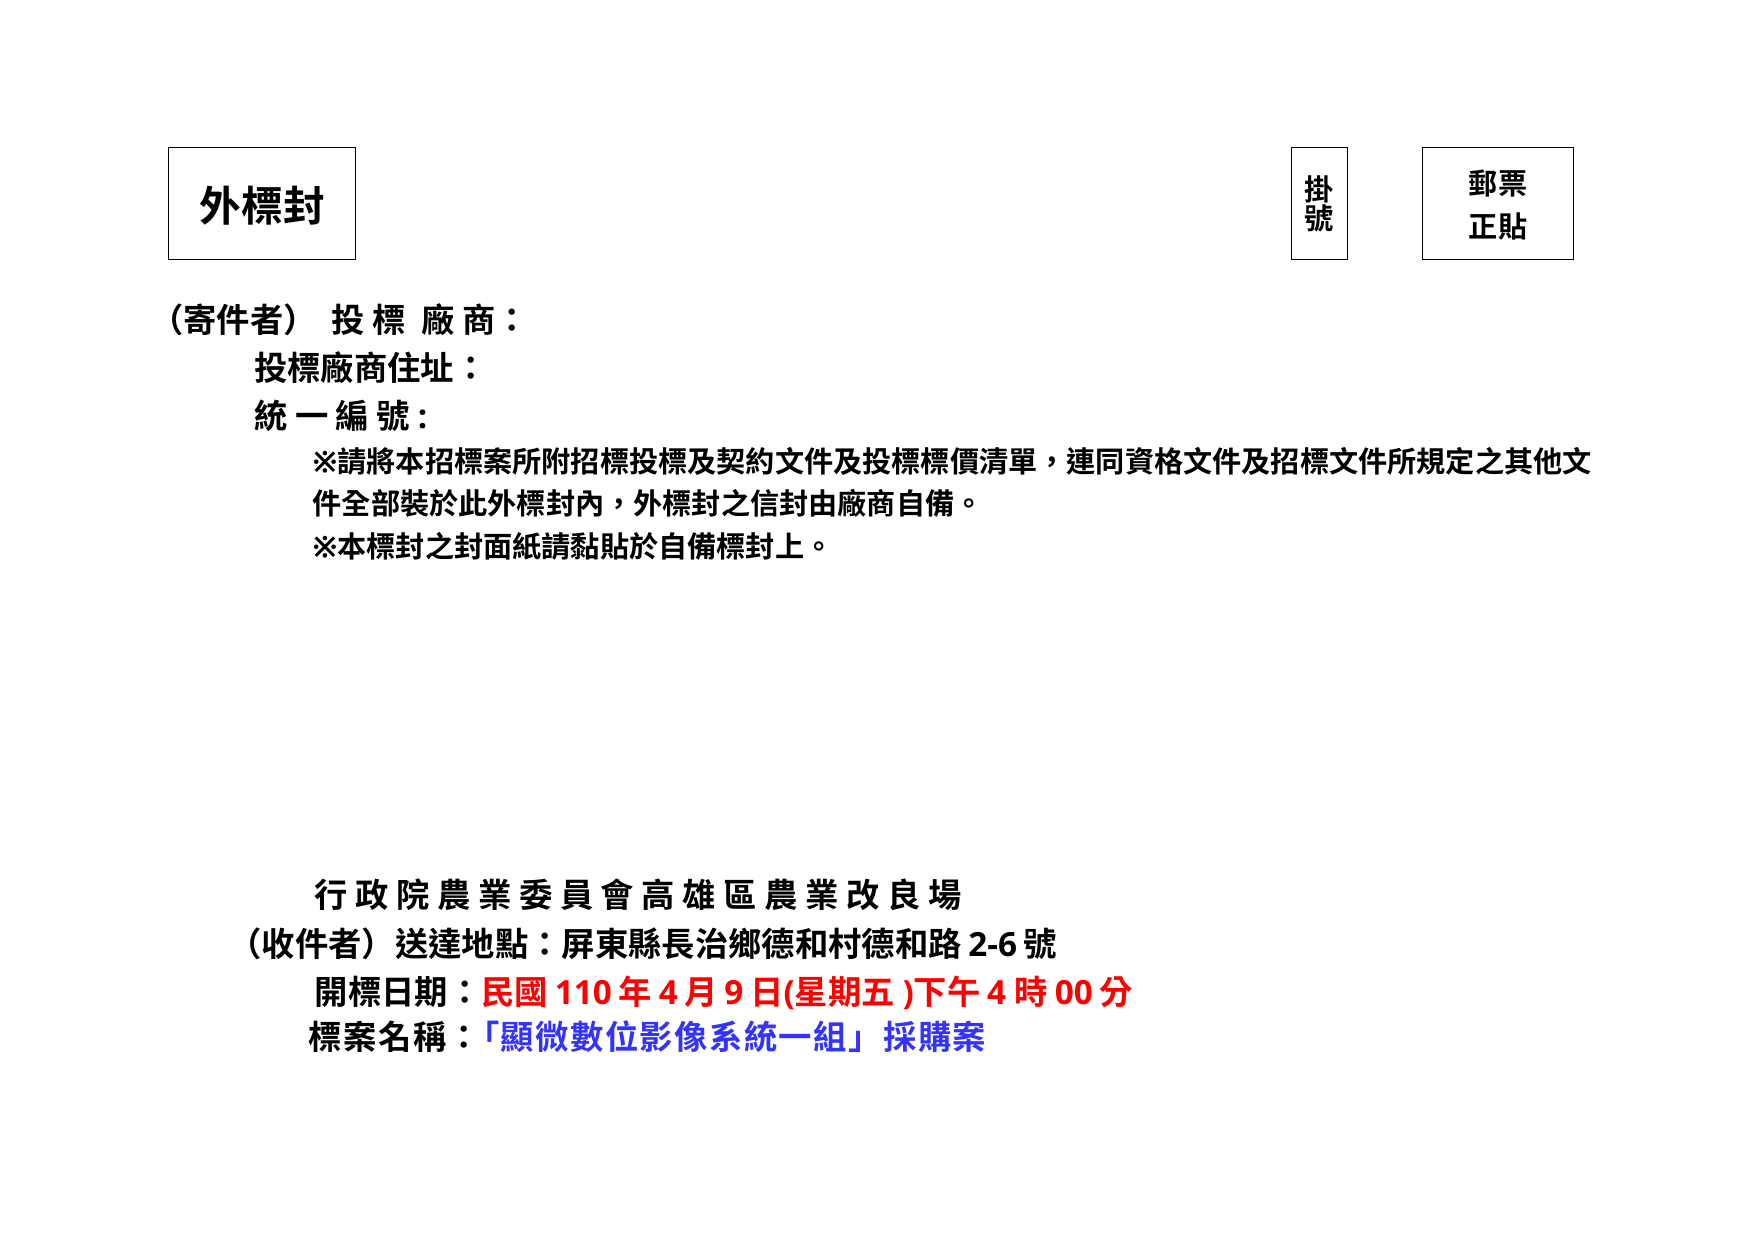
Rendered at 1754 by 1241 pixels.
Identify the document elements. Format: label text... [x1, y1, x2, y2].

table_header 掛號 [1292, 148, 1347, 258]
table_header 郵票 正貼 [1423, 148, 1573, 258]
table_header 外標封 [169, 148, 355, 258]
text ※請將本招標案所附招標投標及契約文件及投標標價清單，連同資格文件及招標文件所規定之其他文件全部裝於此外標封內，外標封之信封由廠商自備。 [312, 438, 1604, 523]
text （寄件者） 投 標 廠 商： [150, 293, 1604, 342]
text 開標日期：民國110年4月9日(星期五 )下午4 時00分 [150, 966, 1604, 1014]
text 標案名稱：「顯微數位影像系統一組」採購案 [150, 1014, 1604, 1058]
text 統 一 編 號 : [150, 390, 1604, 438]
text 投標廠商住址： [150, 342, 1604, 390]
text 行 政 院 農 業 委 員 會 高 雄 區 農 業 改 良 場 [150, 869, 1604, 917]
text ※本標封之封面紙請黏貼於自備標封上。 [312, 523, 1604, 566]
text （收件者）送達地點：屏東縣長治鄉德和村德和路2-6號 [150, 917, 1604, 966]
table_header [1348, 147, 1422, 258]
table_header [356, 147, 1291, 258]
